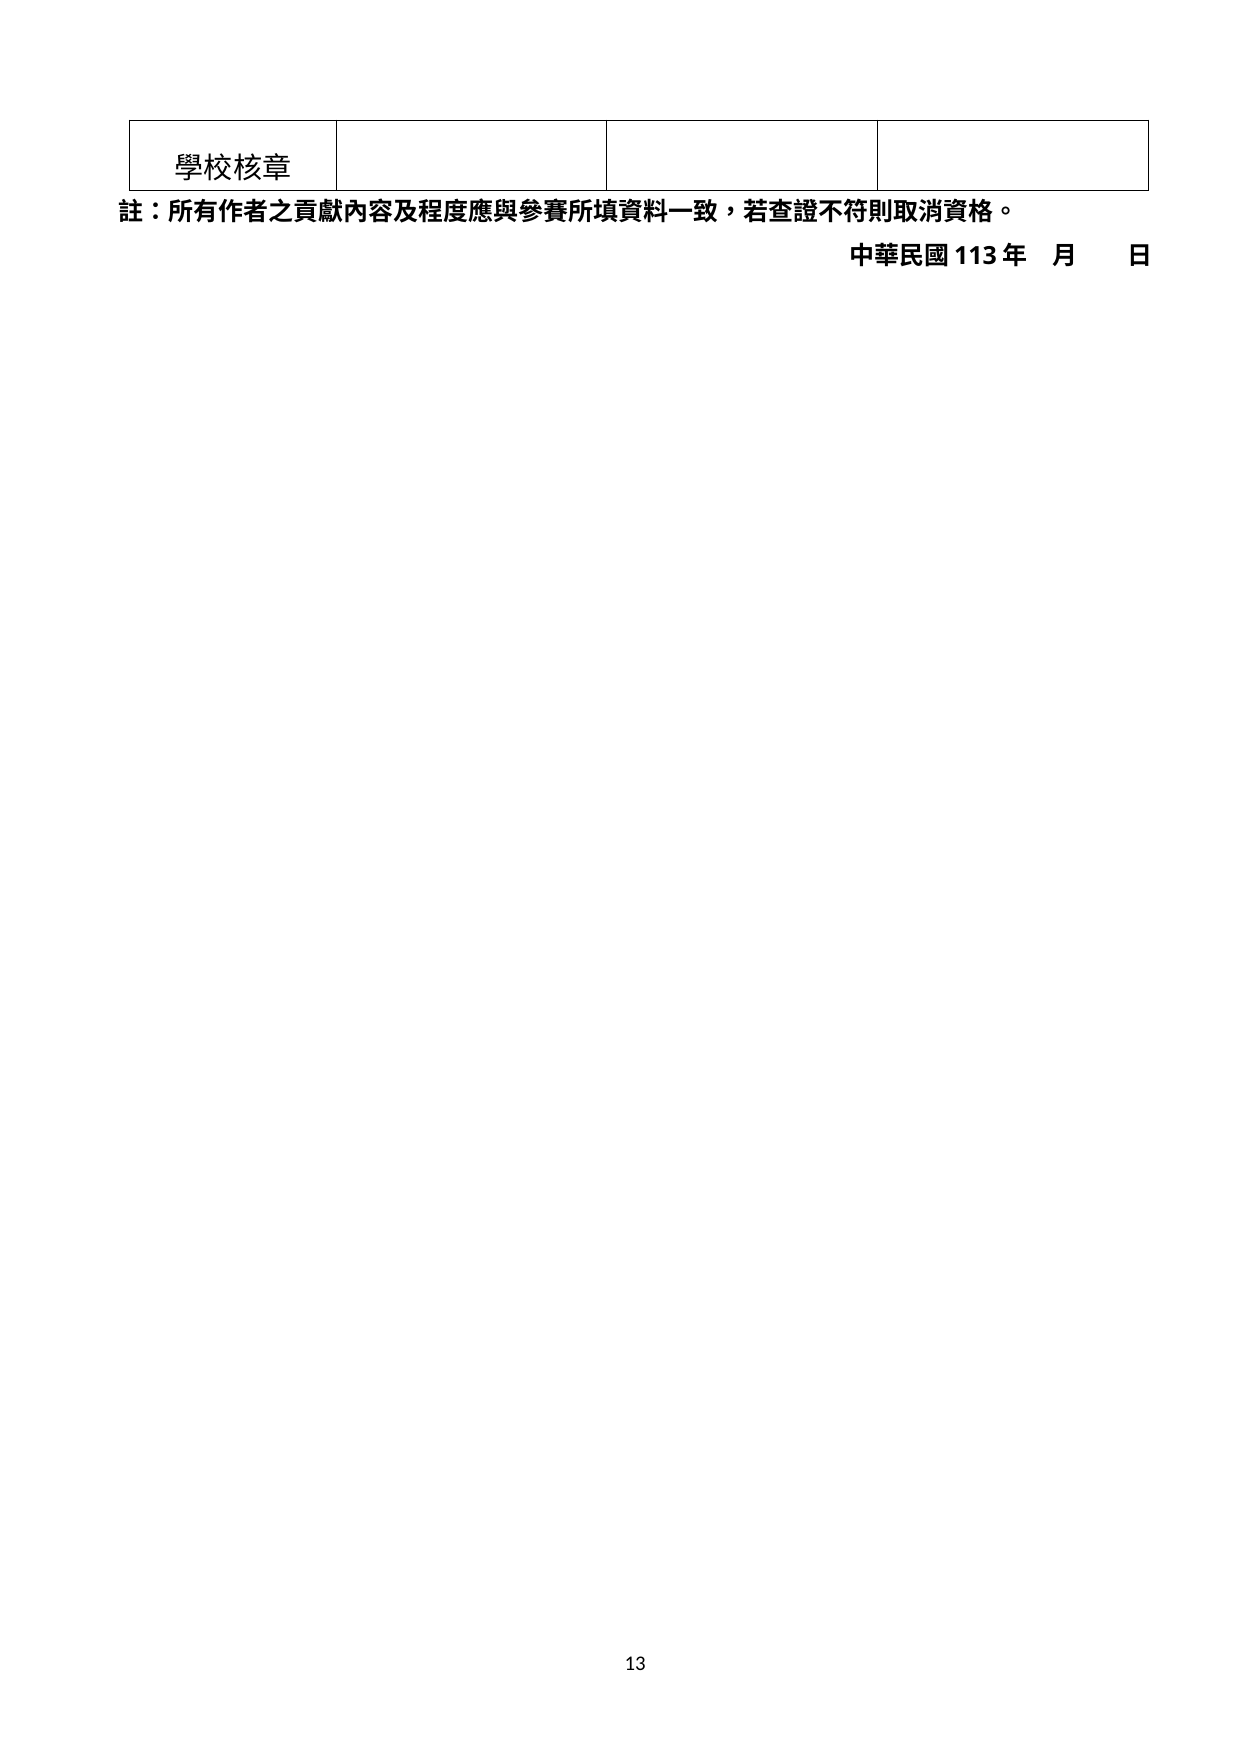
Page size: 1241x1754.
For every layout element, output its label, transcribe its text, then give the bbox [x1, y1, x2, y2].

text 註：所有作者之貢獻內容及程度應與參賽所填資料一致，若查證不符則取消資格。 [118, 191, 1152, 228]
table_cell [337, 121, 606, 190]
table_cell 學校核章 [130, 121, 336, 190]
table_cell [607, 121, 877, 190]
table_cell [878, 121, 1148, 190]
text 中華民國113年 月 日 [81, 235, 1152, 271]
